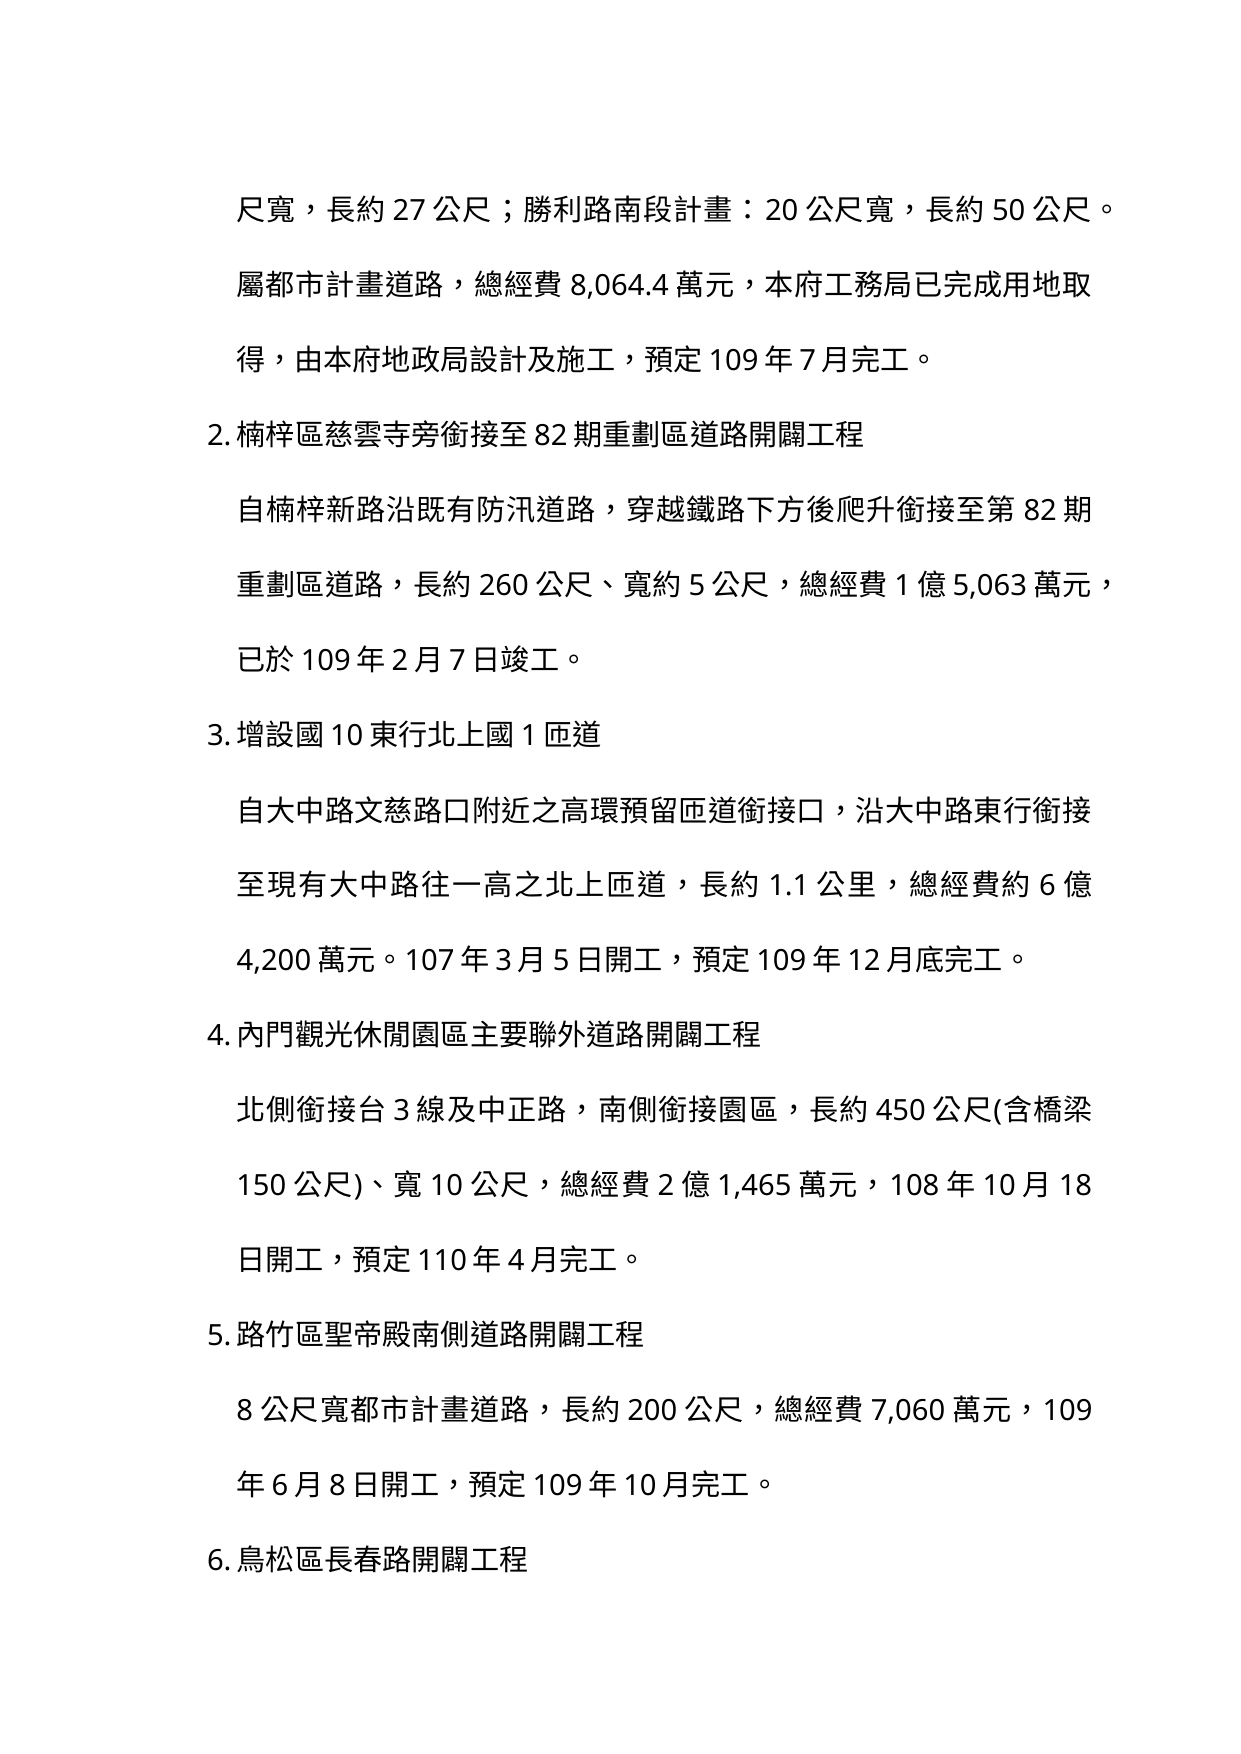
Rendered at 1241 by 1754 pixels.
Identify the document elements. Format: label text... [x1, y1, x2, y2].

text 北側銜接台3線及中正路，南側銜接園區，長約450公尺(含橋梁150公尺)、寬10公尺，總經費2億1,465萬元，108年10月18日開工，預定110年4月完工。 [236, 1064, 1092, 1289]
text 8公尺寬都市計畫道路，長約200公尺，總經費7,060萬元，109年6月8日開工，預定109年10月完工。 [236, 1364, 1092, 1514]
list 增設國10東行北上國1匝道 自大中路文慈路口附近之高環預留匝道銜接口，沿大中路東行銜接至現有大中路往一高之北上匝道，長約1.1公里，總經費約6億4,200萬元。107年3月5日開工，預定109年12月底完工。 [207, 689, 1092, 989]
list 路竹區聖帝殿南側道路開闢工程 [207, 1289, 1092, 1364]
text 勝利路北段：20公尺寬，長約35公尺；建國路一段259號：15公尺寬，長約27公尺；勝利路南段計畫：20公尺寬，長約50公尺。屬都市計畫道路，總經費8,064.4萬元，本府工務局已完成用地取得，由本府地政局設計及施工，預定109年7月完工。 [236, 164, 1092, 389]
list 內門觀光休閒園區主要聯外道路開闢工程 [207, 989, 1092, 1064]
list 楠梓區慈雲寺旁銜接至82期重劃區道路開闢工程 自楠梓新路沿既有防汛道路，穿越鐵路下方後爬升銜接至第82期重劃區道路，長約260公尺、寬約5公尺，總經費1億5,063萬元，已於109年2月7日竣工。 [207, 389, 1092, 689]
list 鳥松區長春路開闢工程 [207, 1514, 1092, 1589]
